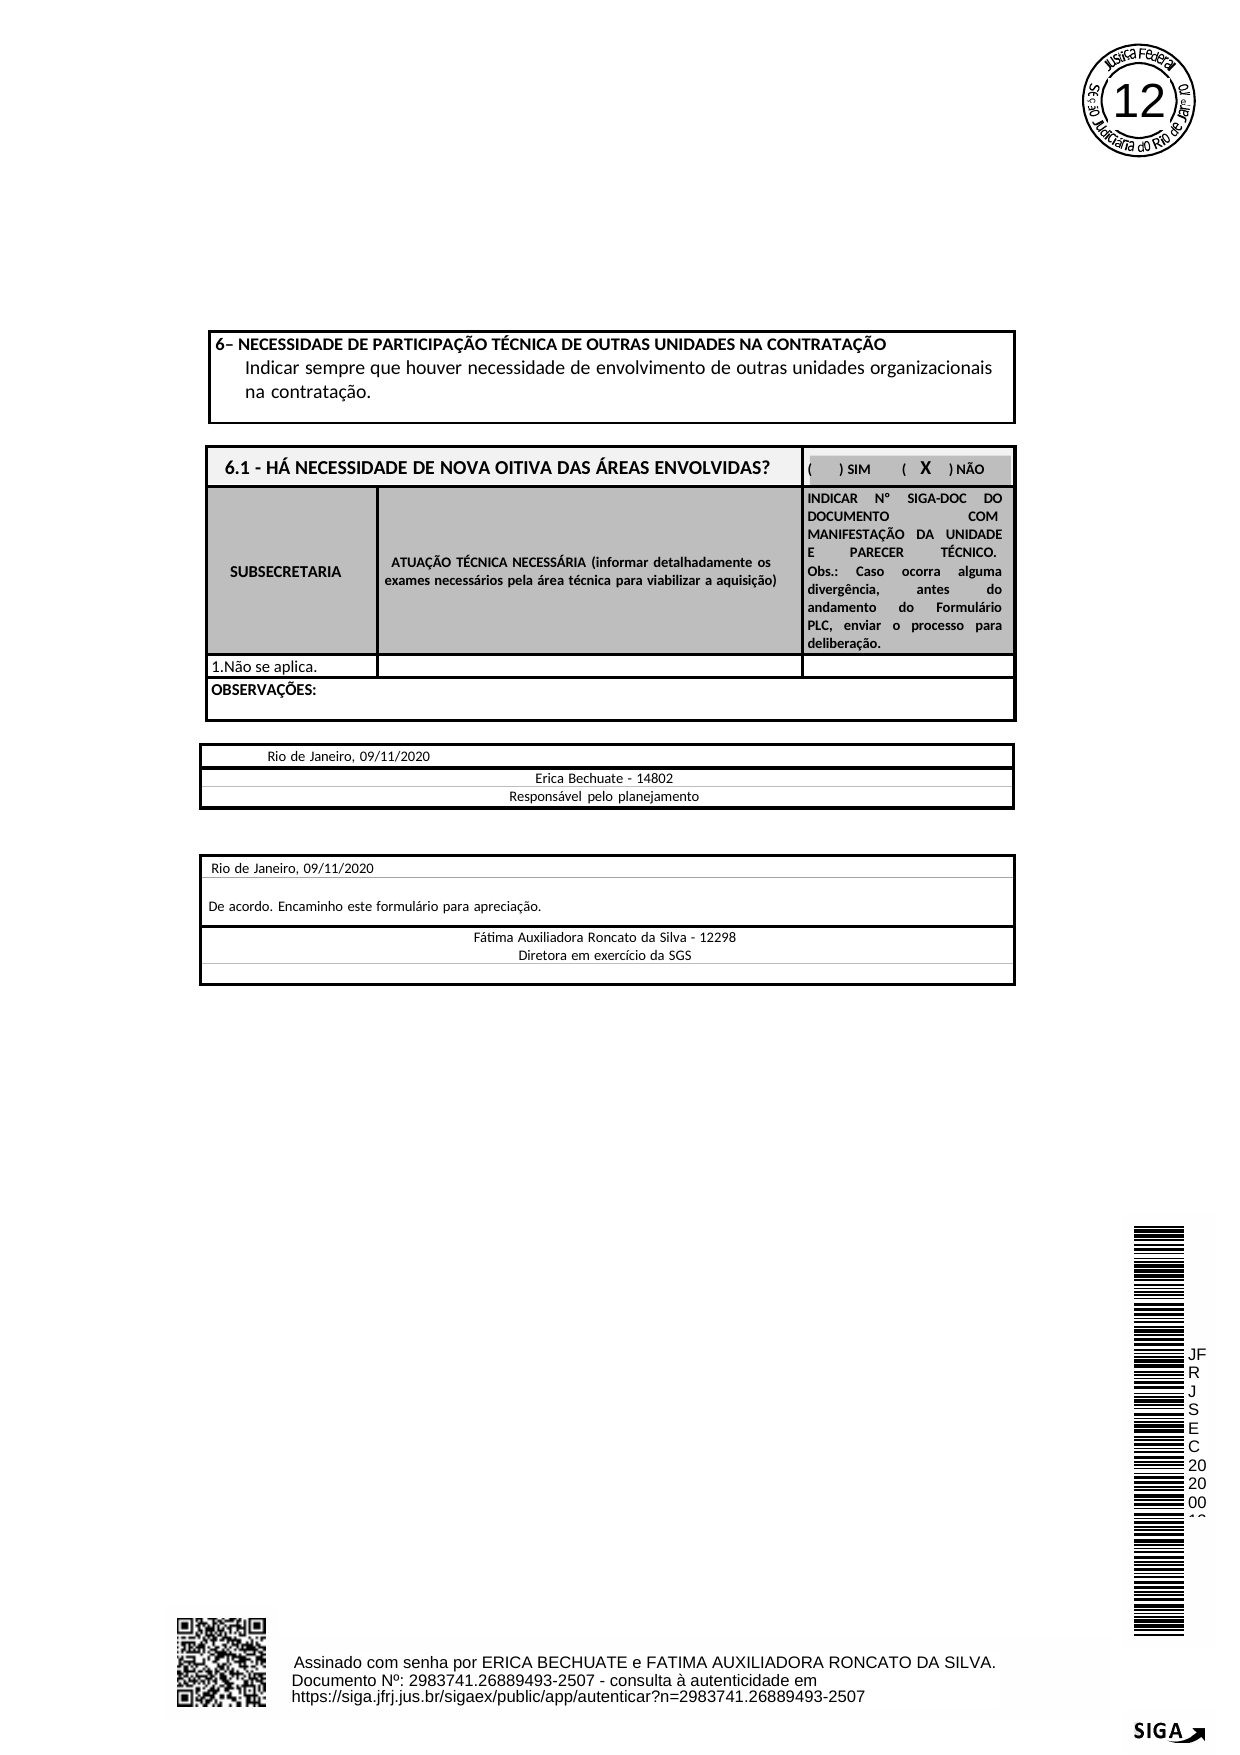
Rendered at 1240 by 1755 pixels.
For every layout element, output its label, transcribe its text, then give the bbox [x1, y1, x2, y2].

table_cell [804, 656, 1013, 676]
text e [1180, 95, 1193, 105]
text JFRJSEC202000137A [1188, 1345, 1207, 1517]
text Indicar sempre que houver necessidade de envolvimento de outras unidades organizacionais na contratação. [245, 355, 997, 404]
table_cell Erica Bechuate - 14802 [202, 770, 1012, 786]
table_header Rio de Janeiro, 09/11/2020 [202, 746, 1012, 766]
table_header Rio de Janeiro, 09/11/2020 [202, 857, 1013, 877]
table_header 6.1 - HÁ NECESSIDADE DE NOVA OITIVA DAS ÁREAS ENVOLVIDAS? [208, 448, 801, 484]
text ç [1087, 98, 1099, 106]
table_cell [202, 964, 1013, 983]
table_cell Fátima Auxiliadora Roncato da Silva - 12298 Diretora em exercício da SGS [202, 928, 1013, 963]
table_cell Responsável pelo planejamento [202, 787, 1012, 806]
table_cell [379, 656, 801, 676]
table_cell OBSERVAÇÕES: [208, 679, 1013, 719]
text 6– NECESSIDADE DE PARTICIPAÇÃO TÉCNICA DE OUTRAS UNIDADES NA CONTRATAÇÃO [215, 333, 1013, 355]
table_cell 1.Não se aplica. [208, 656, 376, 676]
table_header ( ) SIM ( X ) NÃO [804, 448, 1013, 484]
table_cell SUBSECRETARIA [208, 488, 376, 653]
table_cell De acordo. Encaminho este formulário para apreciação. [202, 878, 1013, 925]
table_cell INDICAR Nº SIGA-DOC DO DOCUMENTO COM MANIFESTAÇÃO DA UNIDADE E PARECER TÉCNICO. Obs.: Caso ocorra alguma divergência, antes do andamento do Formulário PLC, enviar o processo para deliberação. [804, 488, 1013, 653]
table_cell ATUAÇÃO TÉCNICA NECESSÁRIA (informar detalhadamente os exames necessários pela área técnica para viabilizar a aquisição) [379, 488, 801, 653]
